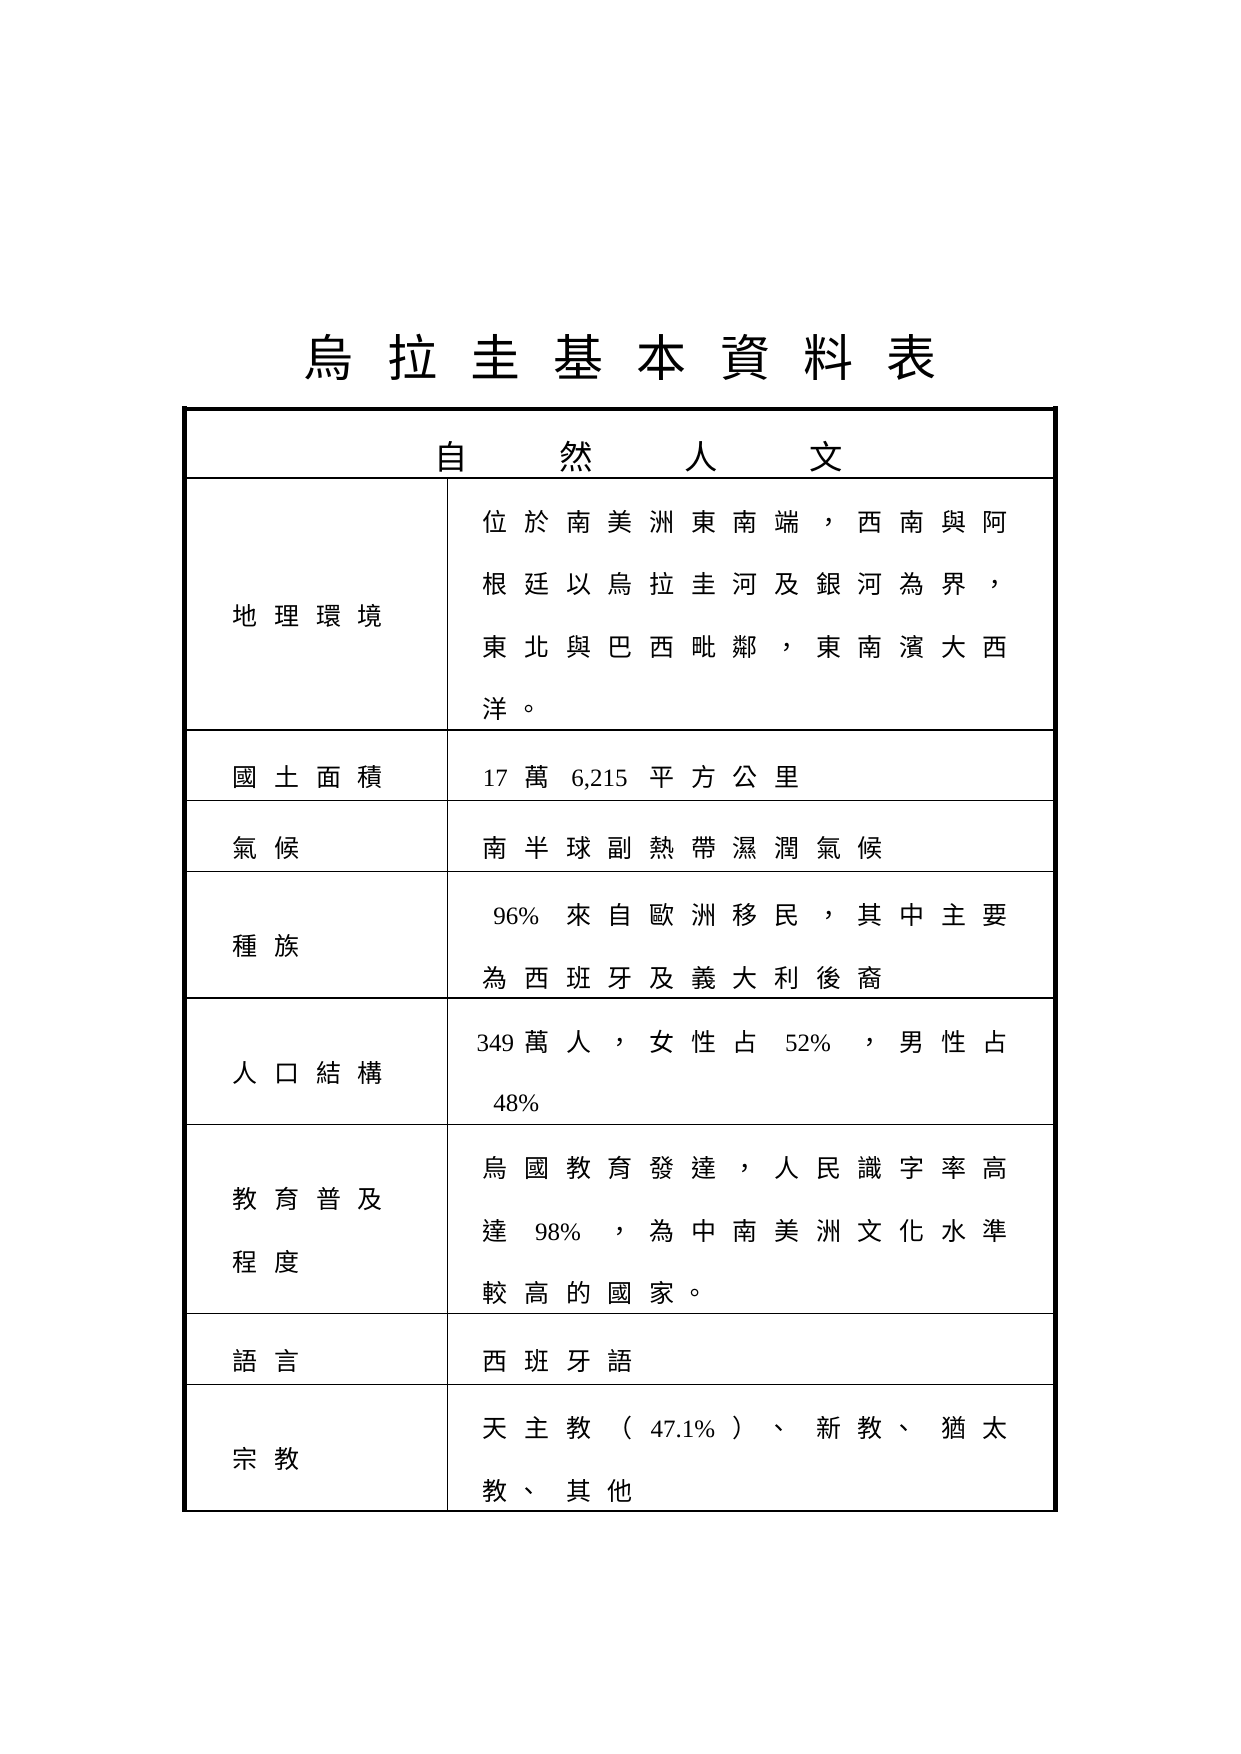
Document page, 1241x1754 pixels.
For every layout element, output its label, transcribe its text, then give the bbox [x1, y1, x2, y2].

table_cell 人口結構 [187, 999, 447, 1124]
table_cell 349萬人，女性占52%，男性占48% [448, 999, 1053, 1124]
table_header 自 然 人 文 [187, 411, 1053, 477]
table_cell 南半球副熱帶濕潤氣候 [448, 801, 1053, 871]
table_cell 語言 [187, 1314, 447, 1383]
table_cell 教育普及程度 [187, 1125, 447, 1313]
table_cell 西班牙語 [448, 1314, 1053, 1383]
table_cell 種族 [187, 872, 447, 997]
table_cell 位於南美洲東南端，西南與阿根廷以烏拉圭河及銀河為界，東北與巴西毗鄰，東南濱大西洋。 [448, 479, 1053, 729]
table_cell 17萬6,215平方公里 [448, 731, 1053, 800]
table_cell 烏國教育發達，人民識字率高達98%，為中南美洲文化水準較高的國家。 [448, 1125, 1053, 1313]
table_cell 氣候 [187, 801, 447, 871]
table_cell 國土面積 [187, 731, 447, 800]
table_cell 天主教（47.1%）、新教、猶太教、其他 [448, 1385, 1053, 1510]
text 烏拉圭基本資料表 [183, 281, 1058, 406]
table_cell 96%來自歐洲移民，其中主要為西班牙及義大利後裔 [448, 872, 1053, 997]
table_cell 宗教 [187, 1385, 447, 1510]
table_cell 地理環境 [187, 479, 447, 729]
